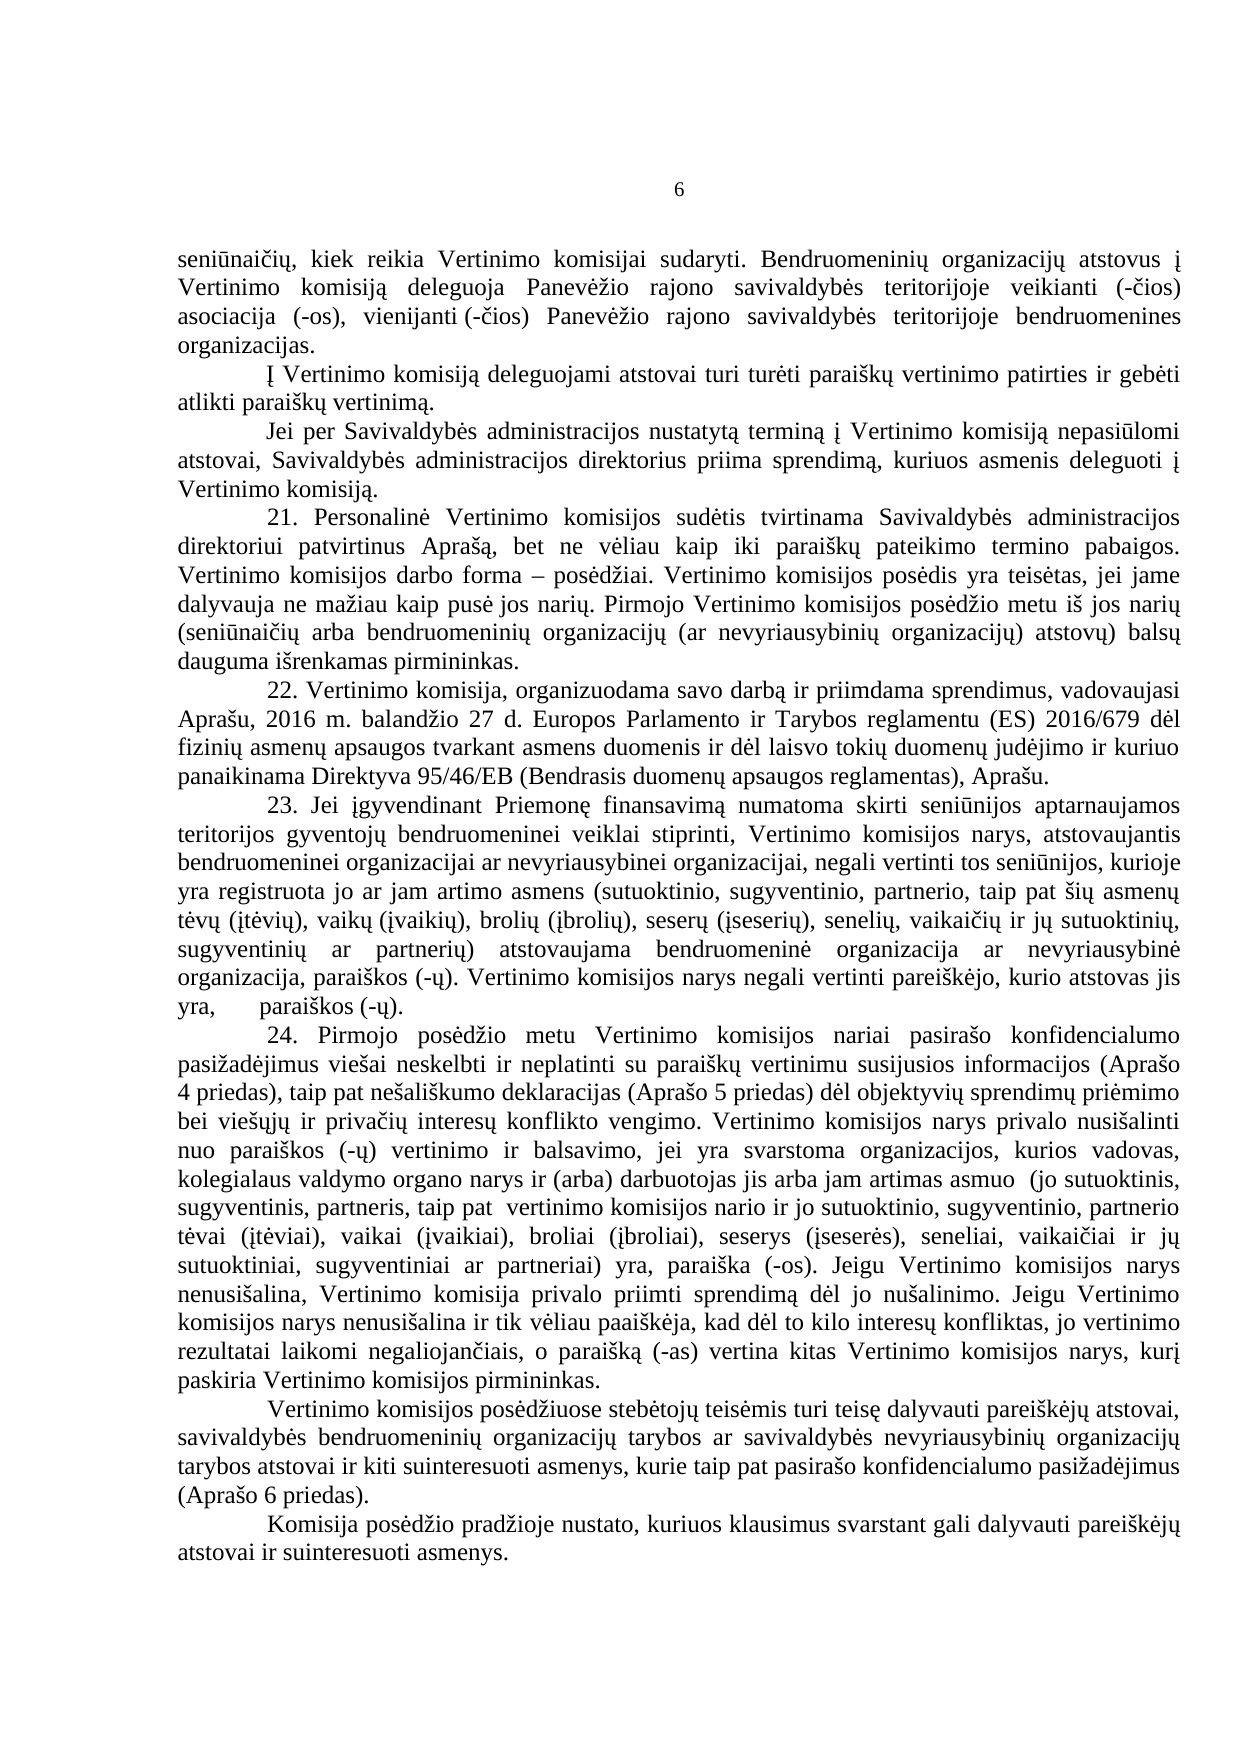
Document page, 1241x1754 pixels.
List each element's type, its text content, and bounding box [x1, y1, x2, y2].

text Į Vertinimo komisiją deleguojami atstovai turi turėti paraiškų vertinimo patirties ir gebėti atlikti paraiškų vertinimą. [177, 359, 1181, 416]
text 21. Personalinė Vertinimo komisijos sudėtis tvirtinama Savivaldybės administracijos direktoriui patvirtinus Aprašą, bet ne vėliau kaip iki paraiškų pateikimo termino pabaigos. Vertinimo komisijos darbo forma – posėdžiai. Vertinimo komisijos posėdis yra teisėtas, jei jame dalyvauja ne mažiau kaip pusė jos narių. Pirmojo Vertinimo komisijos posėdžio metu iš jos narių (seniūnaičių arba bendruomeninių organizacijų (ar nevyriausybinių organizacijų) atstovų) balsų dauguma išrenkamas pirmininkas. [177, 502, 1181, 675]
text Vertinimo komisijos posėdžiuose stebėtojų teisėmis turi teisę dalyvauti pareiškėjų atstovai, savivaldybės bendruomeninių organizacijų tarybos ar savivaldybės nevyriausybinių organizacijų tarybos atstovai ir kiti suinteresuoti asmenys, kurie taip pat pasirašo konfidencialumo pasižadėjimus (Aprašo 6 priedas). [177, 1394, 1181, 1509]
text 24. Pirmojo posėdžio metu Vertinimo komisijos nariai pasirašo konfidencialumo pasižadėjimus viešai neskelbti ir neplatinti su paraiškų vertinimu susijusios informacijos (Aprašo 4 priedas), taip pat nešališkumo deklaracijas (Aprašo 5 priedas) dėl objektyvių sprendimų priėmimo bei viešųjų ir privačių interesų konflikto vengimo. Vertinimo komisijos narys privalo nusišalinti nuo paraiškos (-ų) vertinimo ir balsavimo, jei yra svarstoma organizacijos, kurios vadovas, kolegialaus valdymo organo narys ir (arba) darbuotojas jis arba jam artimas asmuo (jo sutuoktinis, sugyventinis, partneris, taip pat vertinimo komisijos nario ir jo sutuoktinio, sugyventinio, partnerio tėvai (įtėviai), vaikai (įvaikiai), broliai (įbroliai), seserys (įseserės), seneliai, vaikaičiai ir jų sutuoktiniai, sugyventiniai ar partneriai) yra, paraiška (-os). Jeigu Vertinimo komisijos narys nenusišalina, Vertinimo komisija privalo priimti sprendimą dėl jo nušalinimo. Jeigu Vertinimo komisijos narys nenusišalina ir tik vėliau paaiškėja, kad dėl to kilo interesų konfliktas, jo vertinimo rezultatai laikomi negaliojančiais, o paraišką (-as) vertina kitas Vertinimo komisijos narys, kurį paskiria Vertinimo komisijos pirmininkas. [177, 1020, 1181, 1394]
text 23. Jei įgyvendinant Priemonę finansavimą numatoma skirti seniūnijos aptarnaujamos teritorijos gyventojų bendruomeninei veiklai stiprinti, Vertinimo komisijos narys, atstovaujantis bendruomeninei organizacijai ar nevyriausybinei organizacijai, negali vertinti tos seniūnijos, kurioje yra registruota jo ar jam artimo asmens (sutuoktinio, sugyventinio, partnerio, taip pat šių asmenų tėvų (įtėvių), vaikų (įvaikių), brolių (įbrolių), seserų (įseserių), senelių, vaikaičių ir jų sutuoktinių, sugyventinių ar partnerių) atstovaujama bendruomeninė organizacija ar nevyriausybinė organizacija, paraiškos (-ų). Vertinimo komisijos narys negali vertinti pareiškėjo, kurio atstovas jis yra, paraiškos (-ų). [177, 790, 1181, 1020]
text Komisija posėdžio pradžioje nustato, kuriuos klausimus svarstant gali dalyvauti pareiškėjų atstovai ir suinteresuoti asmenys. [177, 1509, 1181, 1566]
text seniūnaičių, kiek reikia Vertinimo komisijai sudaryti. Bendruomeninių organizacijų atstovus į Vertinimo komisiją deleguoja Panevėžio rajono savivaldybės teritorijoje veikianti (‑čios) asociacija (-os), vienijanti (‑čios) Panevėžio rajono savivaldybės teritorijoje bendruomenines organizacijas. [177, 244, 1181, 359]
text Jei per Savivaldybės administracijos nustatytą terminą į Vertinimo komisiją nepasiūlomi atstovai, Savivaldybės administracijos direktorius priima sprendimą, kuriuos asmenis deleguoti į Vertinimo komisiją. [177, 416, 1181, 502]
text 22. Vertinimo komisija, organizuodama savo darbą ir priimdama sprendimus, vadovaujasi Aprašu, 2016 m. balandžio 27 d. Europos Parlamento ir Tarybos reglamentu (ES) 2016/679 dėl fizinių asmenų apsaugos tvarkant asmens duomenis ir dėl laisvo tokių duomenų judėjimo ir kuriuo panaikinama Direktyva 95/46/EB (Bendrasis duomenų apsaugos reglamentas), Aprašu. [177, 675, 1181, 790]
